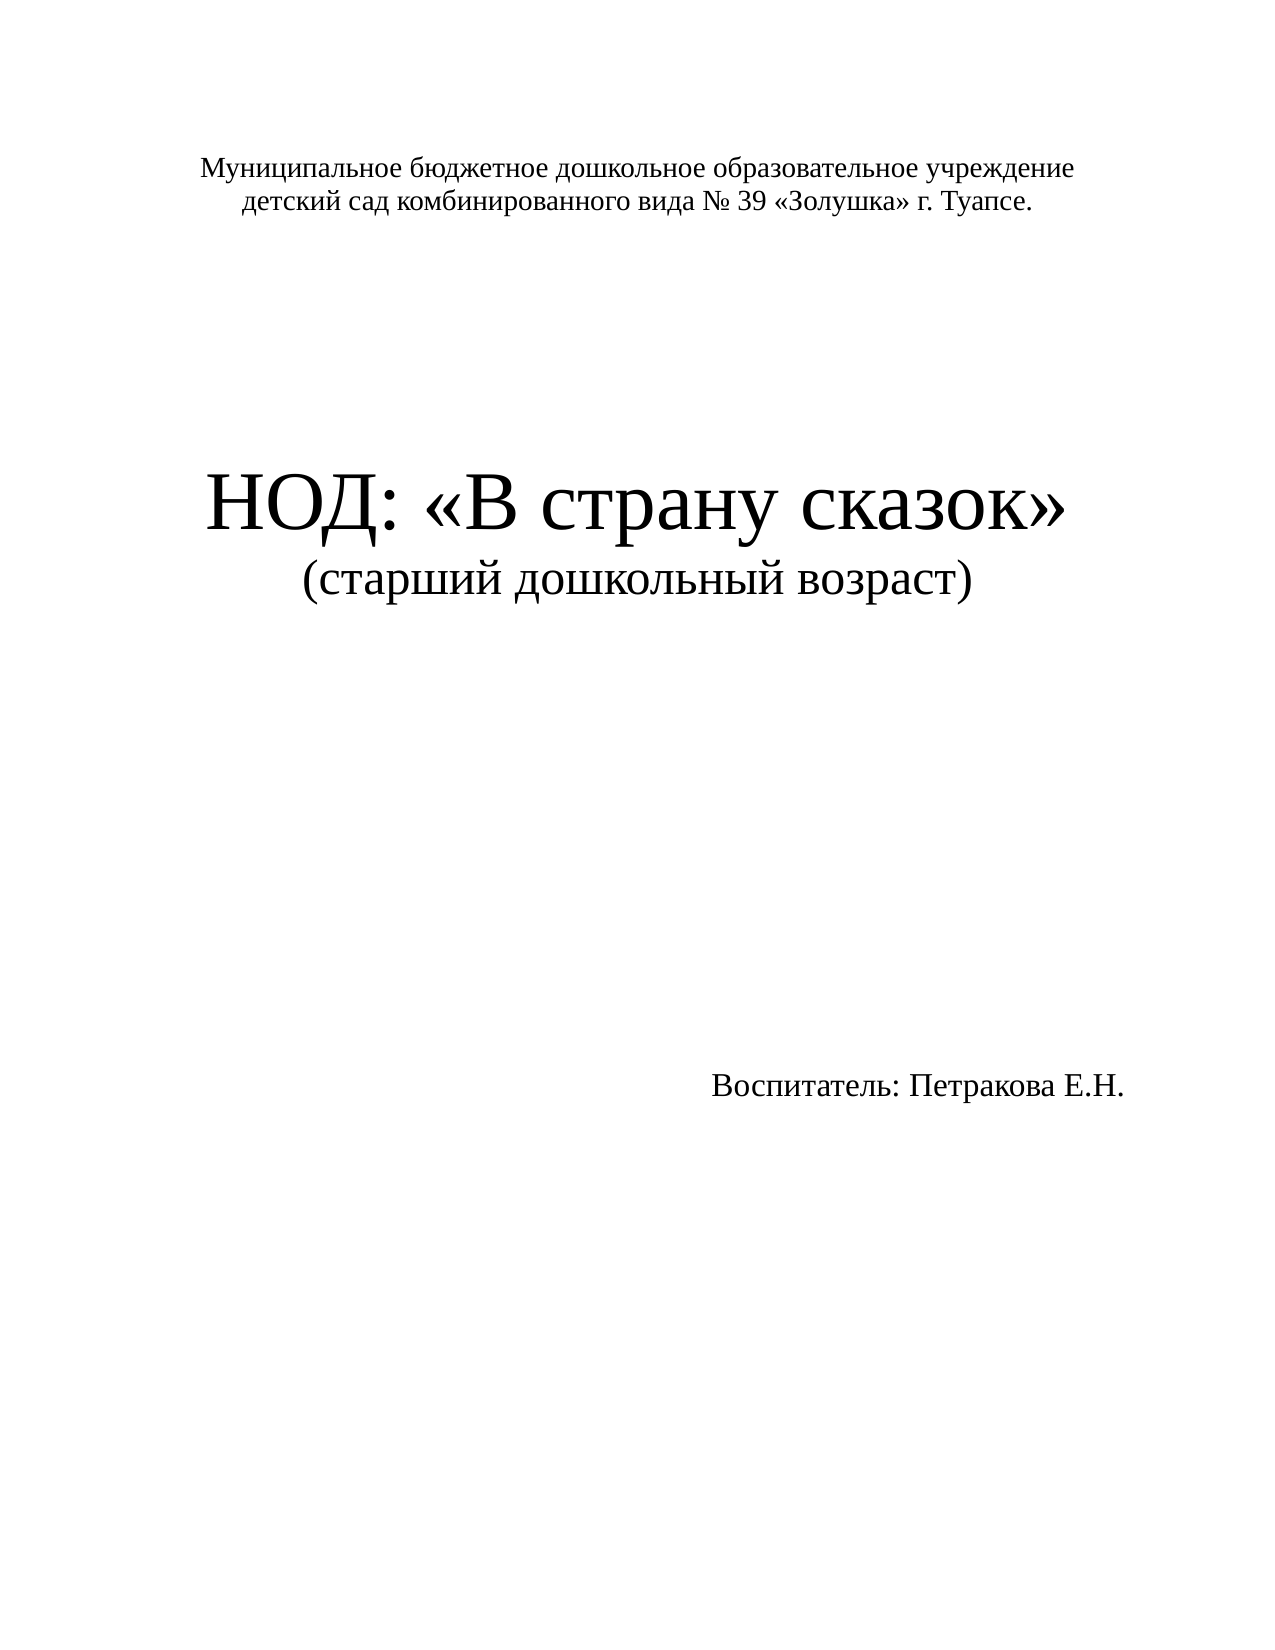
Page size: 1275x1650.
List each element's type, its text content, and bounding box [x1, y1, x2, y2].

text Муниципальное бюджетное дошкольное образовательное учреждение детский сад комбинированного вида № 39 «Золушка» г. Туапсе. [150, 150, 1125, 217]
text НОД: «В страну сказок» [150, 452, 1125, 548]
text (старший дошкольный возраст) [150, 548, 1125, 605]
text Воспитатель: Петракова Е.Н. [150, 1065, 1125, 1103]
